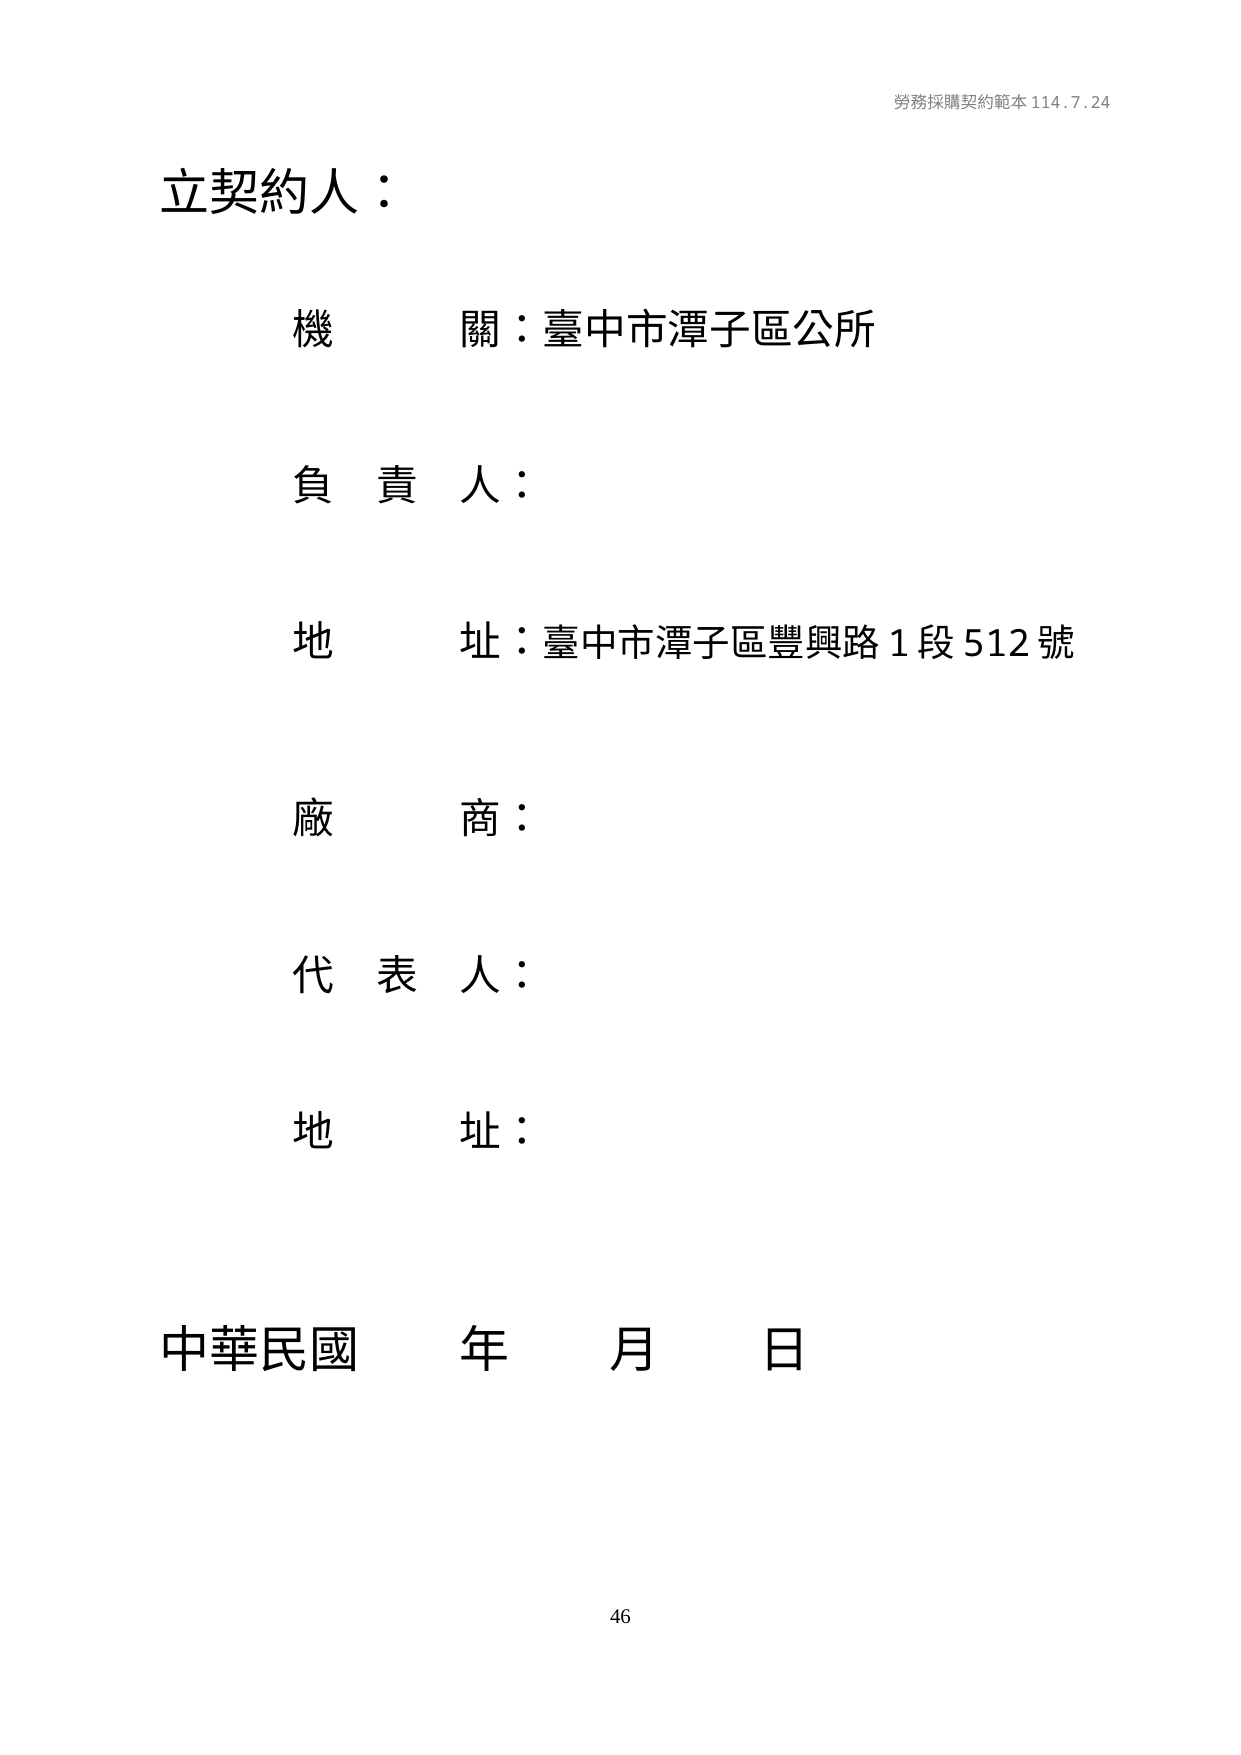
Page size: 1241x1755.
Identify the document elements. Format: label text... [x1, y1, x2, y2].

text 立契約人： [159, 177, 1110, 219]
text 機 關：臺中市潭子區公所 [263, 302, 1110, 354]
text 地 址： [292, 1104, 1110, 1157]
text 中華民國 年 月 日 [159, 1334, 1110, 1375]
text 代 表 人： [292, 948, 1110, 1000]
text 廠 商： [292, 792, 1110, 844]
text 負 責 人： [263, 459, 1110, 511]
text 地 址：臺中市潭子區豐興路1段512號 [263, 615, 1110, 667]
